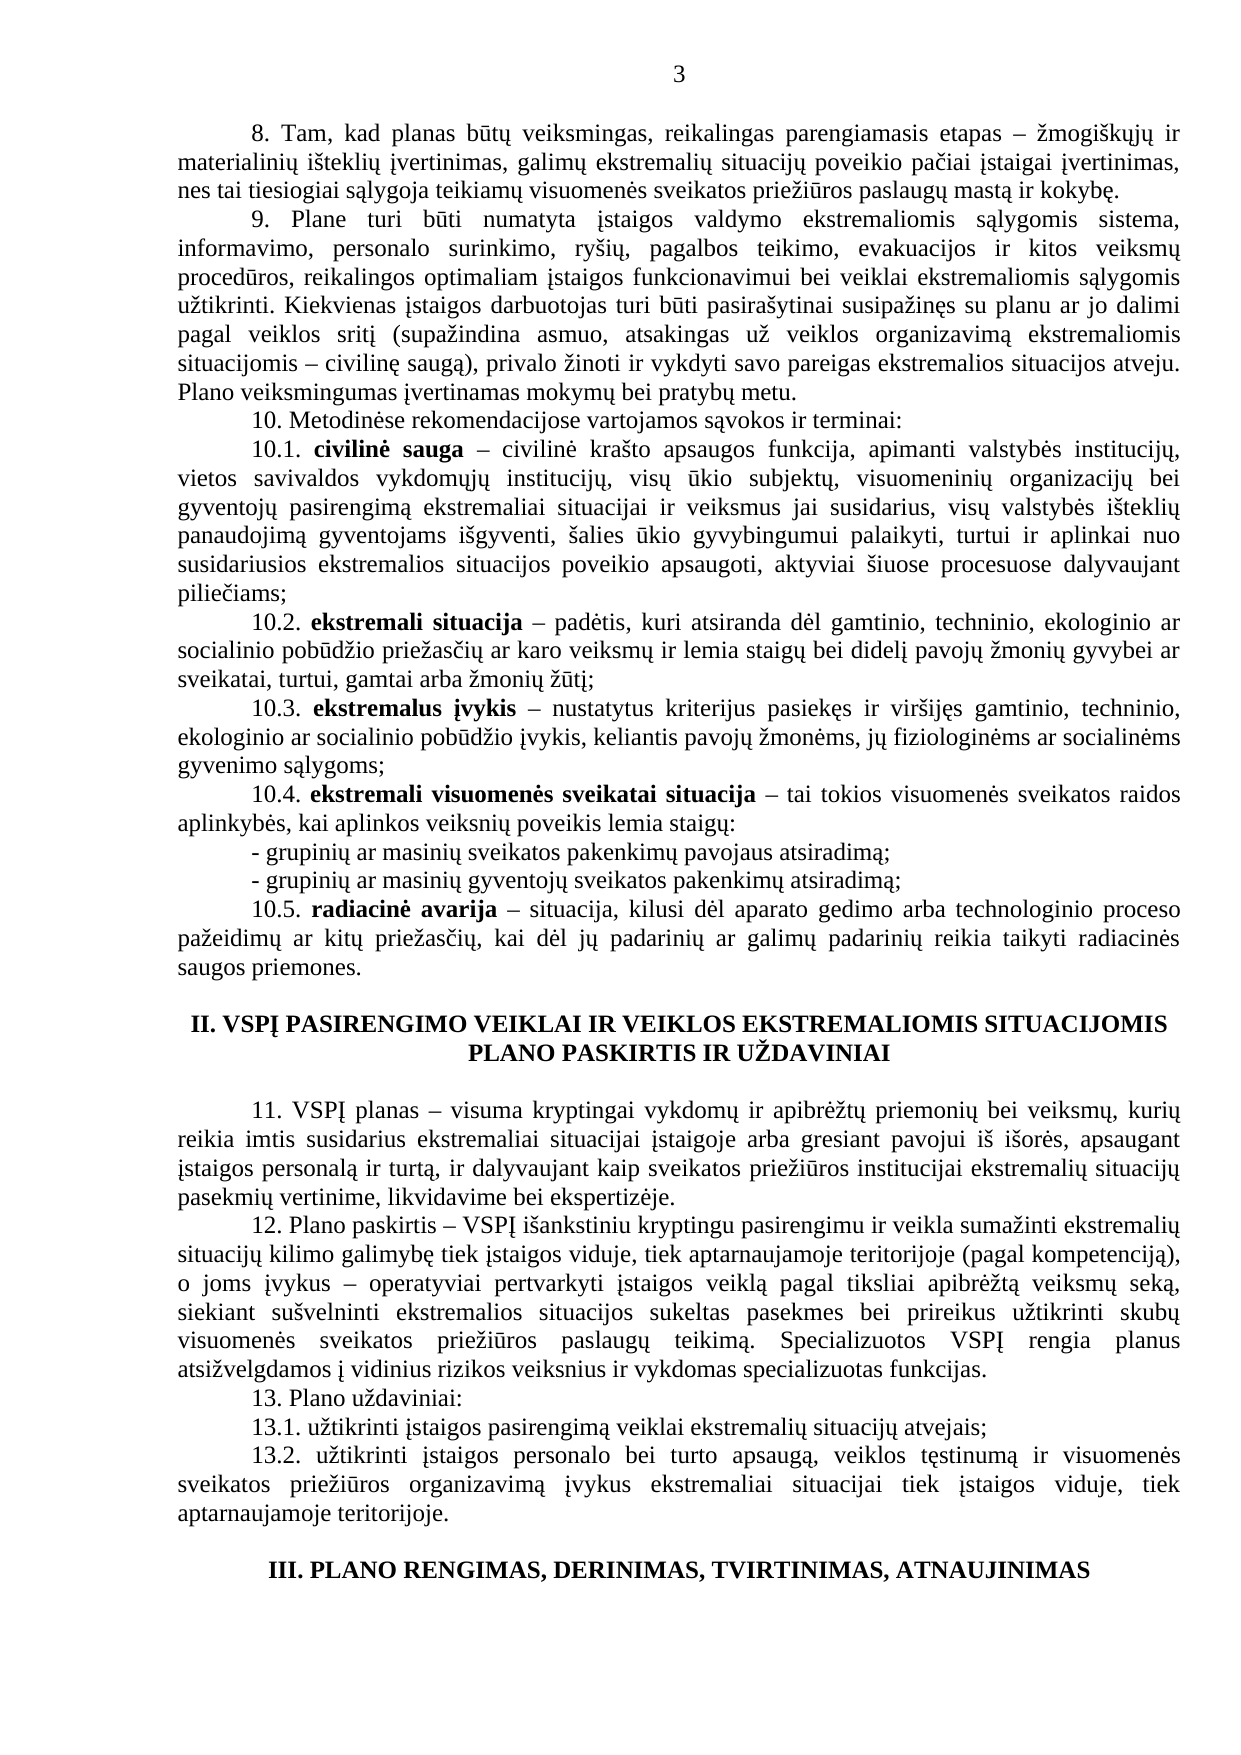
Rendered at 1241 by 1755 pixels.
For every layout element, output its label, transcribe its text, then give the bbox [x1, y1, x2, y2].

text 10.1. civilinė sauga – civilinė krašto apsaugos funkcija, apimanti valstybės institucijų, vietos savivaldos vykdomųjų institucijų, visų ūkio subjektų, visuomeninių organizacijų bei gyventojų pasirengimą ekstremaliai situacijai ir veiksmus jai susidarius, visų valstybės išteklių panaudojimą gyventojams išgyventi, šalies ūkio gyvybingumui palaikyti, turtui ir aplinkai nuo susidariusios ekstremalios situacijos poveikio apsaugoti, aktyviai šiuose procesuose dalyvaujant piliečiams; [177, 434, 1181, 607]
text 10.2. ekstremali situacija – padėtis, kuri atsiranda dėl gamtinio, techninio, ekologinio ar socialinio pobūdžio priežasčių ar karo veiksmų ir lemia staigų bei didelį pavojų žmonių gyvybei ar sveikatai, turtui, gamtai arba žmonių žūtį; [177, 607, 1181, 693]
text 13. Plano uždaviniai: [177, 1383, 1181, 1412]
text II. VSPĮ PASIRENGIMO VEIKLAI IR VEIKLOS EKSTREMALIOMIS SITUACIJOMIS PLANO PASKIRTIS IR UŽDAVINIAI [177, 1009, 1181, 1067]
text 8. Tam, kad planas būtų veiksmingas, reikalingas parengiamasis etapas – žmogiškųjų ir materialinių išteklių įvertinimas, galimų ekstremalių situacijų poveikio pačiai įstaigai įvertinimas, nes tai tiesiogiai sąlygoja teikiamų visuomenės sveikatos priežiūros paslaugų mastą ir kokybę. [177, 118, 1181, 204]
text 10.5. radiacinė avarija – situacija, kilusi dėl aparato gedimo arba technologinio proceso pažeidimų ar kitų priežasčių, kai dėl jų padarinių ar galimų padarinių reikia taikyti radiacinės saugos priemones. [177, 894, 1181, 981]
text 12. Plano paskirtis – VSPĮ išankstiniu kryptingu pasirengimu ir veikla sumažinti ekstremalių situacijų kilimo galimybę tiek įstaigos viduje, tiek aptarnaujamoje teritorijoje (pagal kompetenciją), o joms įvykus – operatyviai pertvarkyti įstaigos veiklą pagal tiksliai apibrėžtą veiksmų seką, siekiant sušvelninti ekstremalios situacijos sukeltas pasekmes bei prireikus užtikrinti skubų visuomenės sveikatos priežiūros paslaugų teikimą. Specializuotos VSPĮ rengia planus atsižvelgdamos į vidinius rizikos veiksnius ir vykdomas specializuotas funkcijas. [177, 1211, 1181, 1383]
text 10.3. ekstremalus įvykis – nustatytus kriterijus pasiekęs ir viršijęs gamtinio, techninio, ekologinio ar socialinio pobūdžio įvykis, keliantis pavojų žmonėms, jų fiziologinėms ar socialinėms gyvenimo sąlygoms; [177, 693, 1181, 779]
text - grupinių ar masinių gyventojų sveikatos pakenkimų atsiradimą; [177, 866, 1181, 894]
text 9. Plane turi būti numatyta įstaigos valdymo ekstremaliomis sąlygomis sistema, informavimo, personalo surinkimo, ryšių, pagalbos teikimo, evakuacijos ir kitos veiksmų procedūros, reikalingos optimaliam įstaigos funkcionavimui bei veiklai ekstremaliomis sąlygomis užtikrinti. Kiekvienas įstaigos darbuotojas turi būti pasirašytinai susipažinęs su planu ar jo dalimi pagal veiklos sritį (supažindina asmuo, atsakingas už veiklos organizavimą ekstremaliomis situacijomis – civilinę saugą), privalo žinoti ir vykdyti savo pareigas ekstremalios situacijos atveju. Plano veiksmingumas įvertinamas mokymų bei pratybų metu. [177, 204, 1181, 406]
text - grupinių ar masinių sveikatos pakenkimų pavojaus atsiradimą; [177, 837, 1181, 866]
text 11. VSPĮ planas – visuma kryptingai vykdomų ir apibrėžtų priemonių bei veiksmų, kurių reikia imtis susidarius ekstremaliai situacijai įstaigoje arba gresiant pavojui iš išorės, apsaugant įstaigos personalą ir turtą, ir dalyvaujant kaip sveikatos priežiūros institucijai ekstremalių situacijų pasekmių vertinime, likvidavime bei ekspertizėje. [177, 1096, 1181, 1211]
text 10.4. ekstremali visuomenės sveikatai situacija – tai tokios visuomenės sveikatos raidos aplinkybės, kai aplinkos veiksnių poveikis lemia staigų: [177, 779, 1181, 837]
text 10. Metodinėse rekomendacijose vartojamos sąvokos ir terminai: [177, 406, 1181, 434]
text 13.2. užtikrinti įstaigos personalo bei turto apsaugą, veiklos tęstinumą ir visuomenės sveikatos priežiūros organizavimą įvykus ekstremaliai situacijai tiek įstaigos viduje, tiek aptarnaujamoje teritorijoje. [177, 1441, 1181, 1527]
text III. PLANO RENGIMAS, DERINIMAS, TVIRTINIMAS, ATNAUJINIMAS [177, 1556, 1181, 1584]
text 13.1. užtikrinti įstaigos pasirengimą veiklai ekstremalių situacijų atvejais; [177, 1412, 1181, 1441]
